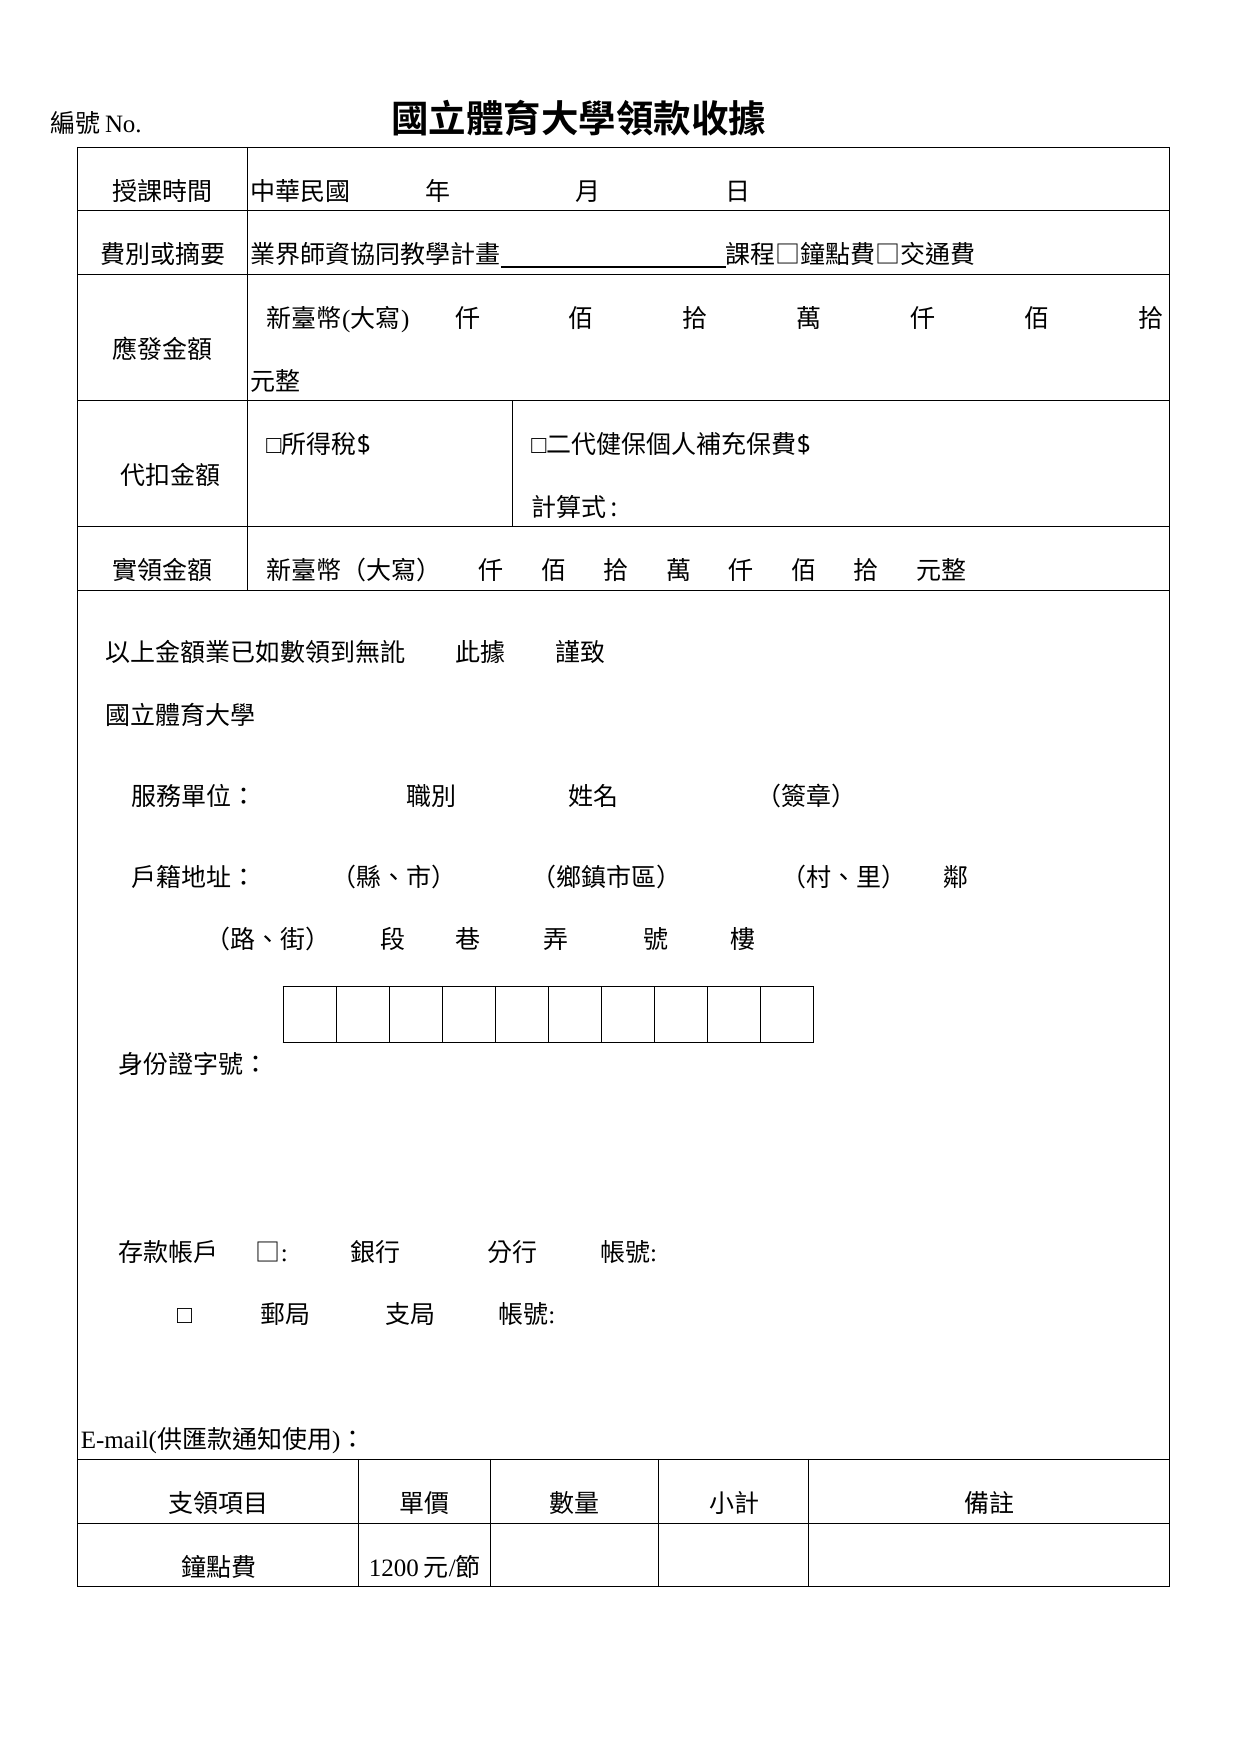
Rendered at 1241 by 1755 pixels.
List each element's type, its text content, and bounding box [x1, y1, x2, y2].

table_cell □所得稅$ [248, 401, 512, 526]
table_header [496, 987, 548, 1042]
table_header 中華民國 年 月 日 [248, 148, 1169, 210]
table_cell 新臺幣（大寫） 仟 佰 拾 萬 仟 佰 拾 元整 [248, 527, 1169, 589]
table_header [549, 987, 601, 1042]
table_header [602, 987, 654, 1042]
table_cell [1170, 400, 1240, 526]
table_cell 實領金額 [78, 527, 247, 589]
table_cell [659, 1524, 808, 1586]
table_cell [1170, 274, 1240, 400]
table_header [337, 987, 389, 1042]
table_cell □二代健保個人補充保費$ 計算式: [513, 401, 1169, 526]
table_header 授課時間 [78, 148, 247, 210]
table_cell 業界師資協同教學計畫 課程□鐘點費□交通費 [248, 211, 1169, 274]
table_cell 代扣金額 [78, 401, 247, 526]
table_cell [1170, 526, 1240, 589]
table_cell 小計 [659, 1460, 808, 1522]
table_header [443, 987, 495, 1042]
table_cell [809, 1524, 1169, 1586]
table_header [708, 987, 760, 1042]
table_header [390, 987, 442, 1042]
table_header [284, 987, 336, 1042]
table_cell 備註 [809, 1460, 1169, 1522]
table_header [761, 987, 813, 1042]
table_cell [491, 1524, 658, 1586]
table_cell [1170, 590, 1240, 1459]
table_cell 鐘點費 [78, 1524, 358, 1586]
table_cell [1170, 210, 1240, 274]
table_cell 1200元/節 [359, 1524, 490, 1586]
table_cell [1170, 1459, 1240, 1522]
table_header [1170, 147, 1240, 210]
table_cell 應發金額 [78, 275, 247, 400]
table_header [655, 987, 707, 1042]
table_cell 費別或摘要 [78, 211, 247, 274]
table_cell 單價 [359, 1460, 490, 1522]
table_cell 數量 [491, 1460, 658, 1522]
table_cell 支領項目 [78, 1460, 358, 1522]
table_cell 以上金額業已如數領到無訛 此據 謹致 國立體育大學 服務單位： 職別 姓名 （簽章） 戶籍地址： （縣、市） （鄉鎮市區） （村、里） 鄰 （路、街） 段 巷 弄 號 樓 身份證字號： 存款帳戶 □: 銀行 分行 帳號: □ 郵局 支局 帳號: E-mail(供匯款通知使用)： [78, 591, 1169, 1459]
table_cell 新臺幣(大寫) 仟 佰 拾 萬 仟 佰 拾 元整 [248, 275, 1169, 400]
table_cell [1170, 1523, 1240, 1586]
